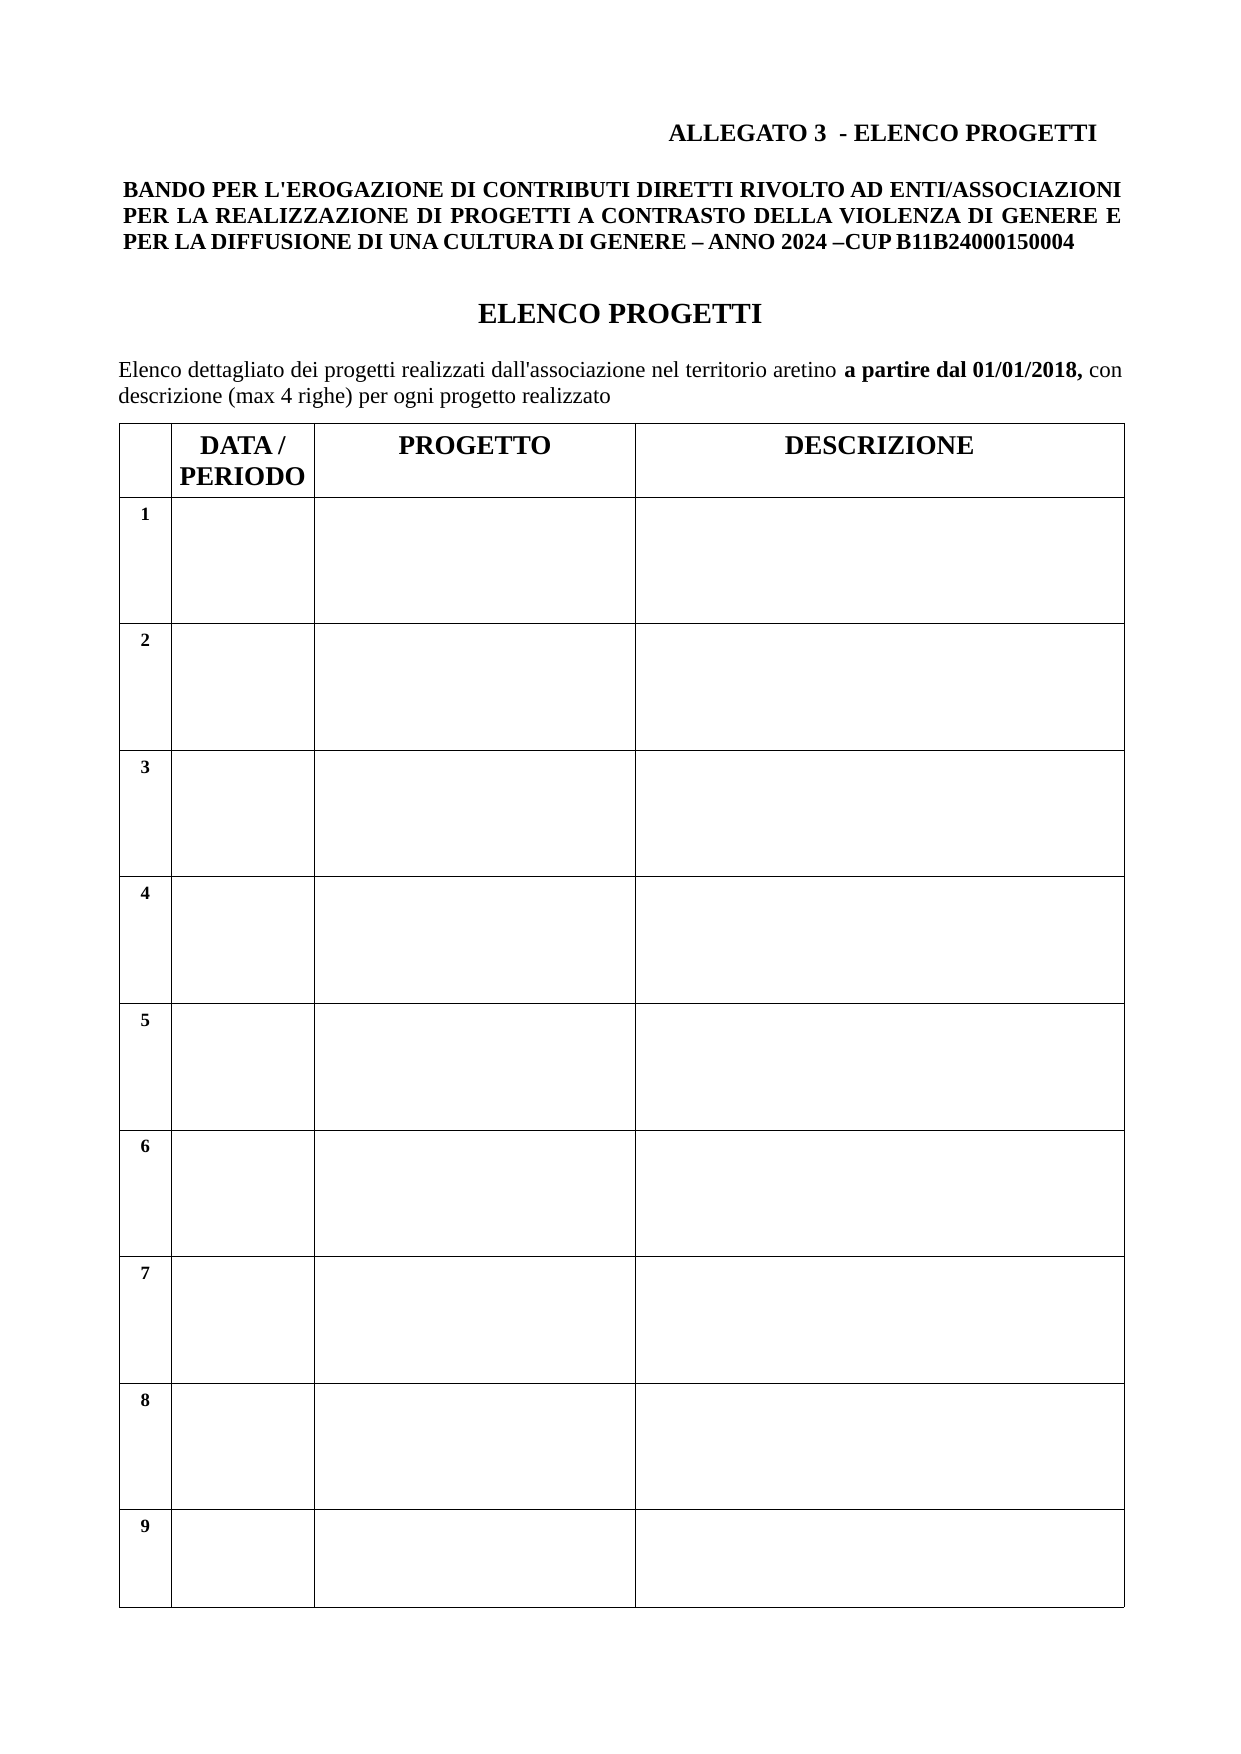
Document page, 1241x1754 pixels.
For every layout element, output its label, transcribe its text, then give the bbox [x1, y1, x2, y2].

table_cell 3 [120, 751, 171, 876]
table_cell [636, 1510, 1124, 1607]
table_cell [172, 1510, 314, 1607]
text ELENCO PROGETTI [118, 296, 1122, 329]
table_cell [172, 877, 314, 1003]
table_cell [315, 751, 635, 876]
table_cell [636, 877, 1124, 1003]
table_cell [315, 1131, 635, 1256]
table_cell [315, 877, 635, 1003]
text BANDO PER L'EROGAZIONE DI CONTRIBUTI DIRETTI RIVOLTO AD ENTI/ASSOCIAZIONI PER LA REALIZZAZIONE DI PROGETTI A CONTRASTO DELLA VIOLENZA DI GENERE E PER LA DIFFUSIONE DI UNA CULTURA DI GENERE – ANNO 2024 –CUP B11B24000150004 [123, 176, 1122, 255]
table_cell [172, 1004, 314, 1129]
table_cell [636, 624, 1124, 750]
table_cell 5 [120, 1004, 171, 1129]
table_cell [636, 1131, 1124, 1256]
table_header PROGETTO [315, 424, 635, 497]
table_cell [315, 498, 635, 623]
table_cell [636, 1384, 1124, 1509]
table_cell [172, 624, 314, 750]
table_header DESCRIZIONE [636, 424, 1124, 497]
table_cell [315, 624, 635, 750]
table_cell [315, 1257, 635, 1383]
table_cell 9 [120, 1510, 171, 1607]
table_cell [172, 751, 314, 876]
table_cell 1 [120, 498, 171, 623]
table_cell [172, 1257, 314, 1383]
table_cell 6 [120, 1131, 171, 1256]
table_cell 7 [120, 1257, 171, 1383]
table_cell [172, 498, 314, 623]
table_cell 2 [120, 624, 171, 750]
table_cell [636, 751, 1124, 876]
table_cell [315, 1004, 635, 1129]
table_header DATA / PERIODO [172, 424, 314, 497]
table_cell 8 [120, 1384, 171, 1509]
table_cell [172, 1131, 314, 1256]
table_cell [636, 498, 1124, 623]
table_cell [636, 1004, 1124, 1129]
table_cell [315, 1510, 635, 1607]
text Elenco dettagliato dei progetti realizzati dall'associazione nel territorio aretino a partire dal 01/01/2018, con descrizione (max 4 righe) per ogni progetto realizzato [118, 356, 1122, 408]
table_cell [172, 1384, 314, 1509]
table_cell [315, 1384, 635, 1509]
table_header [120, 424, 171, 497]
text ALLEGATO 3 - ELENCO PROGETTI [118, 118, 1122, 147]
table_cell 4 [120, 877, 171, 1003]
table_cell [636, 1257, 1124, 1383]
